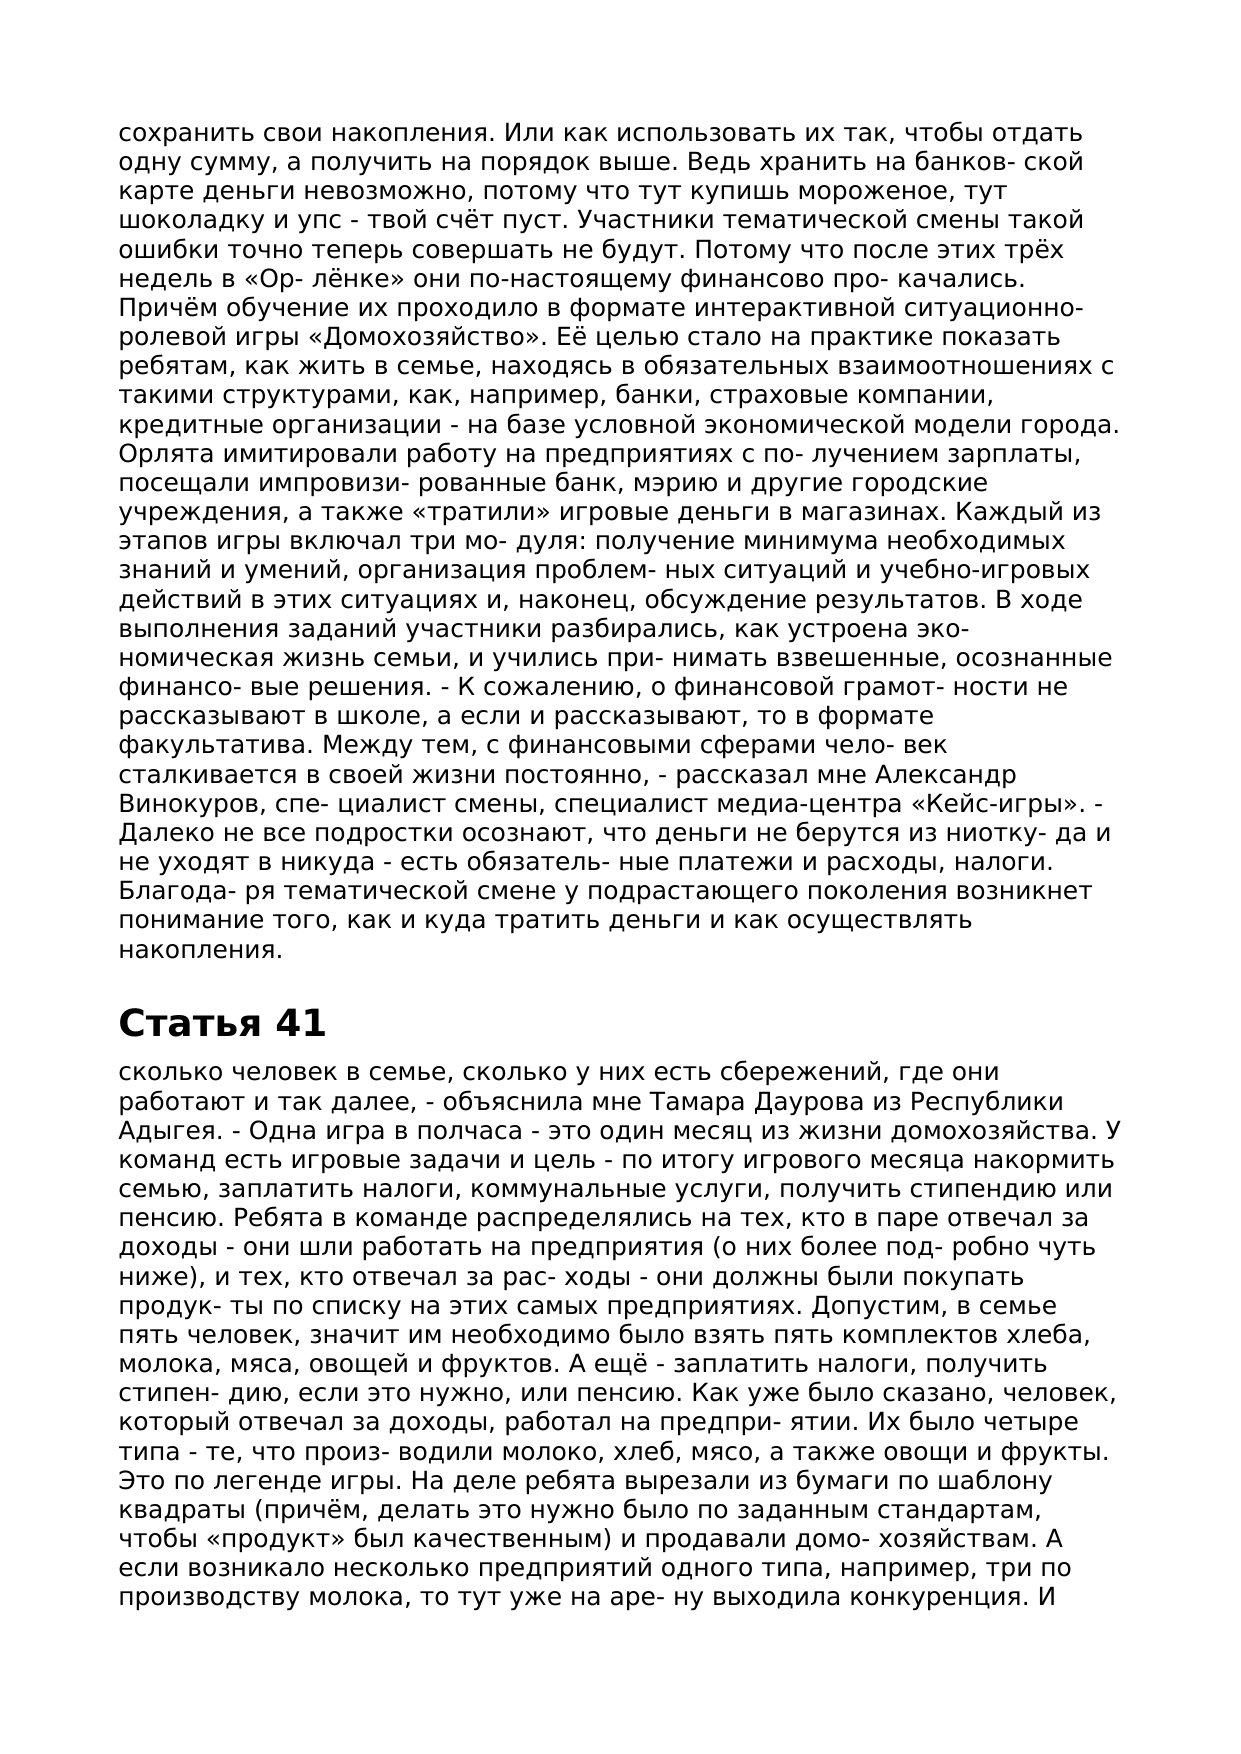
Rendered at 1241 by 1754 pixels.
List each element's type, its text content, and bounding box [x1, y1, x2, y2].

text сколько человек в семье, сколько у них есть сбережений, где они работают и так далее, - объяснила мне Тамара Даурова из Республики Адыгея. - Одна игра в полчаса - это один месяц из жизни домохозяйства. У команд есть игровые задачи и цель - по итогу игрового месяца накормить семью, заплатить налоги, коммунальные услуги, получить стипендию или пенсию. Ребята в команде распределялись на тех, кто в паре отвечал за доходы - они шли работать на предприятия (о них более под- робно чуть ниже), и тех, кто отвечал за рас- ходы - они должны были покупать продук- ты по списку на этих самых предприятиях. Допустим, в семье пять человек, значит им необходимо было взять пять комплектов хлеба, молока, мяса, овощей и фруктов. А ещё - заплатить налоги, получить стипен- дию, если это нужно, или пенсию. Как уже было сказано, человек, который отвечал за доходы, работал на предпри- ятии. Их было четыре типа - те, что произ- водили молоко, хлеб, мясо, а также овощи и фрукты. Это по легенде игры. На деле ребята вырезали из бумаги по шаблону квадраты (причём, делать это нужно было по заданным стандартам, чтобы «продукт» был качественным) и продавали домо- хозяйствам. А если возникало несколько предприятий одного типа, например, три по производству молока, то тут уже на аре- ну выходила конкуренция. И [118, 1058, 1122, 1612]
subtitle Статья 41 [118, 1001, 1122, 1045]
text сохранить свои накопления. Или как использовать их так, чтобы отдать одну сумму, а получить на порядок выше. Ведь хранить на банков- ской карте деньги невозможно, потому что тут купишь мороженое, тут шоколадку и упс - твой счёт пуст. Участники тематической смены такой ошибки точно теперь совершать не будут. Потому что после этих трёх недель в «Ор- лёнке» они по-настоящему финансово про- качались. Причём обучение их проходило в формате интерактивной ситуационно- ролевой игры «Домохозяйство». Её целью стало на практике показать ребятам, как жить в семье, находясь в обязательных взаимоотношениях с такими структурами, как, например, банки, страховые компании, кредитные организации - на базе условной экономической модели города. Орлята имитировали работу на предприятиях с по- лучением зарплаты, посещали импровизи- рованные банк, мэрию и другие городские учреждения, а также «тратили» игровые деньги в магазинах. Каждый из этапов игры включал три мо- дуля: получение минимума необходимых знаний и умений, организация проблем- ных ситуаций и учебно-игровых действий в этих ситуациях и, наконец, обсуждение результатов. В ходе выполнения заданий участники разбирались, как устроена эко- номическая жизнь семьи, и учились при- нимать взвешенные, осознанные финансо- вые решения. - К сожалению, о финансовой грамот- ности не рассказывают в школе, а если и рассказывают, то в формате факультатива. Между тем, с финансовыми сферами чело- век сталкивается в своей жизни постоянно, - рассказал мне Александр Винокуров, спе- циалист смены, специалист медиа-центра «Кейс-игры». - Далеко не все подростки осознают, что деньги не берутся из ниотку- да и не уходят в никуда - есть обязатель- ные платежи и расходы, налоги. Благода- ря тематической смене у подрастающего поколения возникнет понимание того, как и куда тратить деньги и как осуществлять накопления. [118, 118, 1122, 964]
